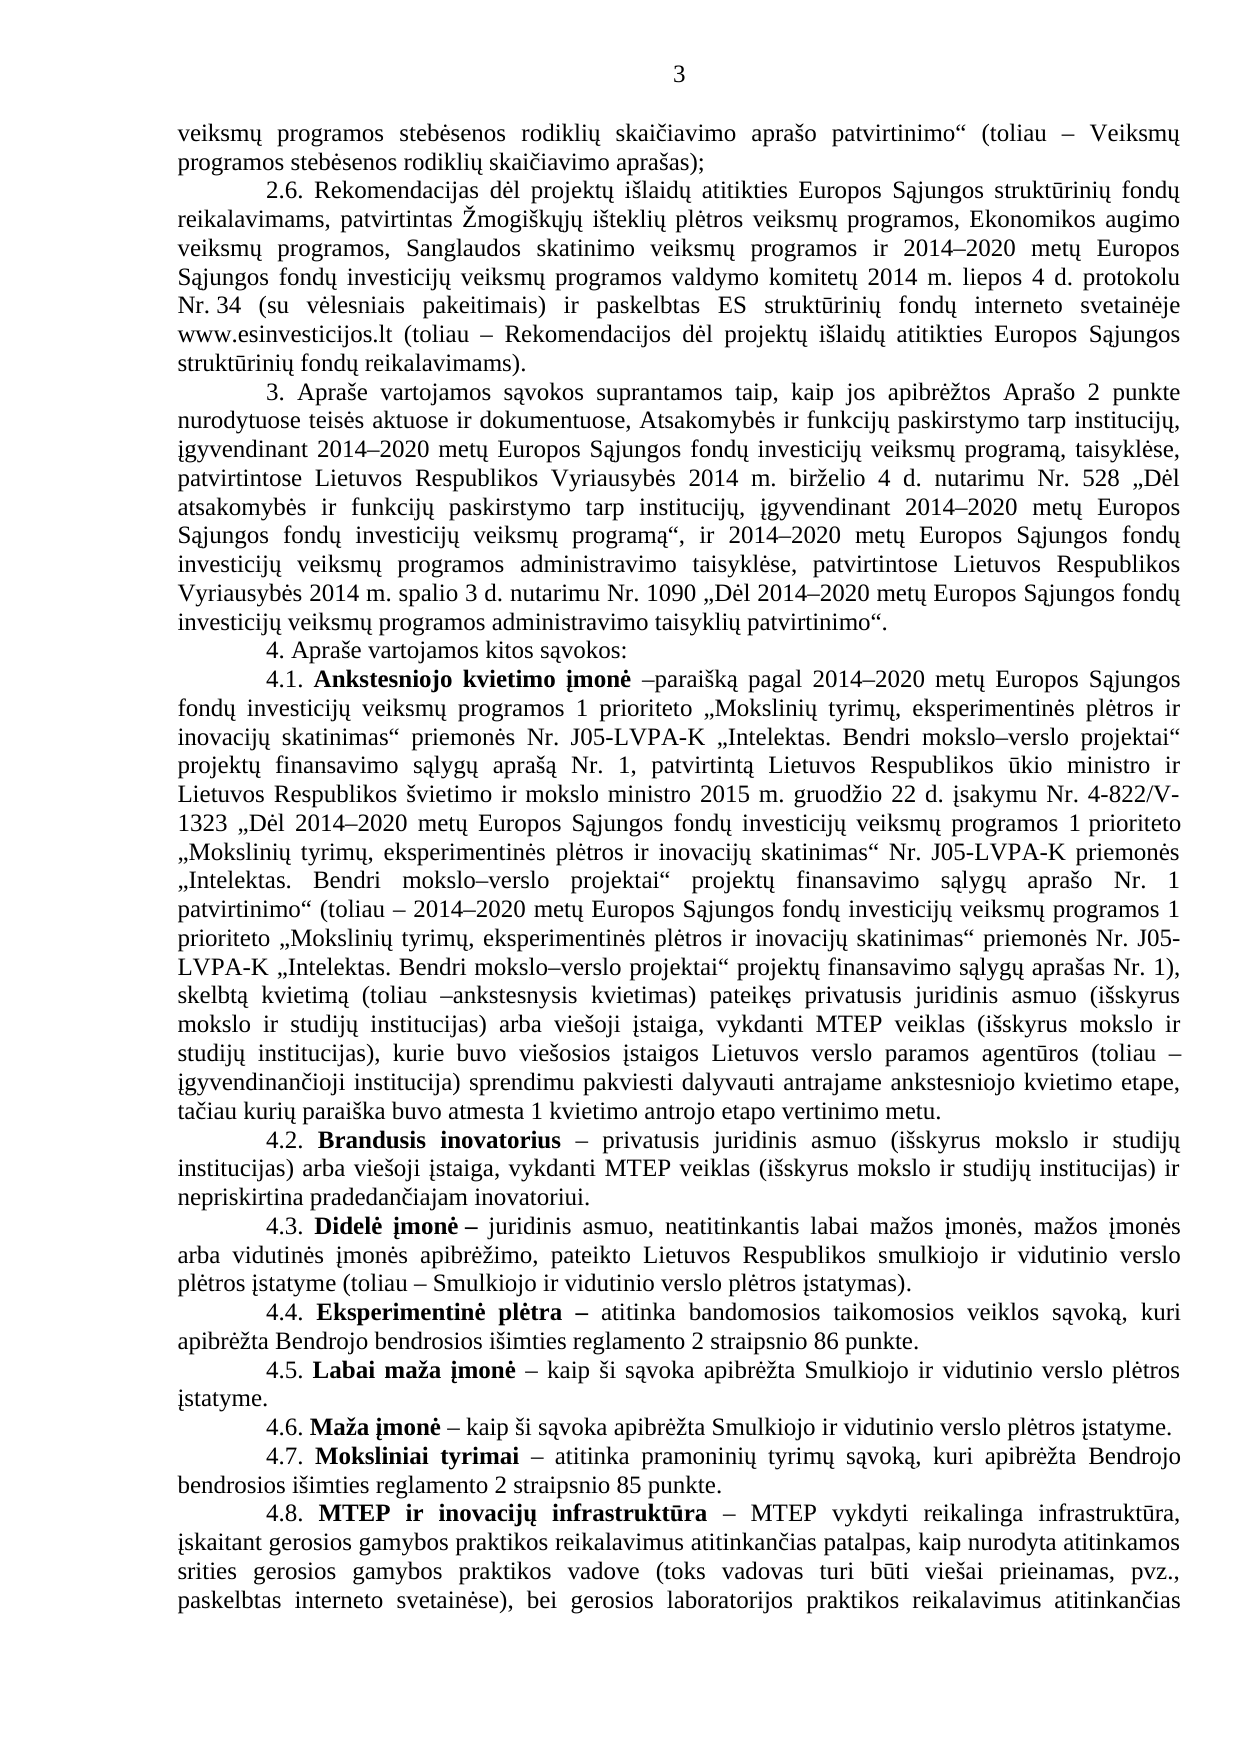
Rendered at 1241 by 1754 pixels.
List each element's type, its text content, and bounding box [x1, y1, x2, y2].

text 4.6. Maža įmonė – kaip ši sąvoka apibrėžta Smulkiojo ir vidutinio verslo plėtros įstatyme. [177, 1412, 1181, 1441]
text 4.5. Labai maža įmonė – kaip ši sąvoka apibrėžta Smulkiojo ir vidutinio verslo plėtros įstatyme. [177, 1355, 1181, 1412]
text 4.1. Ankstesniojo kvietimo įmonė –paraišką pagal 2014–2020 metų Europos Sąjungos fondų investicijų veiksmų programos 1 prioriteto „Mokslinių tyrimų, eksperimentinės plėtros ir inovacijų skatinimas“ priemonės Nr. J05-LVPA-K „Intelektas. Bendri mokslo–verslo projektai“ projektų finansavimo sąlygų aprašą Nr. 1, patvirtintą Lietuvos Respublikos ūkio ministro ir Lietuvos Respublikos švietimo ir mokslo ministro 2015 m. gruodžio 22 d. įsakymu Nr. 4-822/V-1323 „Dėl 2014–2020 metų Europos Sąjungos fondų investicijų veiksmų programos 1 prioriteto „Mokslinių tyrimų, eksperimentinės plėtros ir inovacijų skatinimas“ Nr. J05-LVPA-K priemonės „Intelektas. Bendri mokslo–verslo projektai“ projektų finansavimo sąlygų aprašo Nr. 1 patvirtinimo“ (toliau – 2014–2020 metų Europos Sąjungos fondų investicijų veiksmų programos 1 prioriteto „Mokslinių tyrimų, eksperimentinės plėtros ir inovacijų skatinimas“ priemonės Nr. J05-LVPA-K „Intelektas. Bendri mokslo–verslo projektai“ projektų finansavimo sąlygų aprašas Nr. 1), skelbtą kvietimą (toliau –ankstesnysis kvietimas) pateikęs privatusis juridinis asmuo (išskyrus mokslo ir studijų institucijas) arba viešoji įstaiga, vykdanti MTEP veiklas (išskyrus mokslo ir studijų institucijas), kurie buvo viešosios įstaigos Lietuvos verslo paramos agentūros (toliau – įgyvendinančioji institucija) sprendimu pakviesti dalyvauti antrajame ankstesniojo kvietimo etape, tačiau kurių paraiška buvo atmesta 1 kvietimo antrojo etapo vertinimo metu. [177, 664, 1181, 1125]
text veiksmų programos stebėsenos rodiklių skaičiavimo aprašo patvirtinimo“ (toliau – Veiksmų programos stebėsenos rodiklių skaičiavimo aprašas); [177, 118, 1181, 176]
text 4.3. Didelė įmonė – juridinis asmuo, neatitinkantis labai mažos įmonės, mažos įmonės arba vidutinės įmonės apibrėžimo, pateikto Lietuvos Respublikos smulkiojo ir vidutinio verslo plėtros įstatyme (toliau – Smulkiojo ir vidutinio verslo plėtros įstatymas). [177, 1211, 1181, 1297]
text 4.4. Eksperimentinė plėtra – atitinka bandomosios taikomosios veiklos sąvoką, kuri apibrėžta Bendrojo bendrosios išimties reglamento 2 straipsnio 86 punkte. [177, 1297, 1181, 1355]
text 4.2. Brandusis inovatorius – privatusis juridinis asmuo (išskyrus mokslo ir studijų institucijas) arba viešoji įstaiga, vykdanti MTEP veiklas (išskyrus mokslo ir studijų institucijas) ir nepriskirtina pradedančiajam inovatoriui. [177, 1125, 1181, 1211]
text 4. Apraše vartojamos kitos sąvokos: [177, 636, 1181, 664]
text 2.6. Rekomendacijas dėl projektų išlaidų atitikties Europos Sąjungos struktūrinių fondų reikalavimams, patvirtintas Žmogiškųjų išteklių plėtros veiksmų programos, Ekonomikos augimo veiksmų programos, Sanglaudos skatinimo veiksmų programos ir 2014–2020 metų Europos Sąjungos fondų investicijų veiksmų programos valdymo komitetų 2014 m. liepos 4 d. protokolu Nr. 34 (su vėlesniais pakeitimais) ir paskelbtas ES struktūrinių fondų interneto svetainėje www.esinvesticijos.lt (toliau – Rekomendacijos dėl projektų išlaidų atitikties Europos Sąjungos struktūrinių fondų reikalavimams). [177, 176, 1181, 377]
text 4.7. Moksliniai tyrimai – atitinka pramoninių tyrimų sąvoką, kuri apibrėžta Bendrojo bendrosios išimties reglamento 2 straipsnio 85 punkte. [177, 1441, 1181, 1498]
text 3. Apraše vartojamos sąvokos suprantamos taip, kaip jos apibrėžtos Aprašo 2 punkte nurodytuose teisės aktuose ir dokumentuose, Atsakomybės ir funkcijų paskirstymo tarp institucijų, įgyvendinant 2014–2020 metų Europos Sąjungos fondų investicijų veiksmų programą, taisyklėse, patvirtintose Lietuvos Respublikos Vyriausybės 2014 m. birželio 4 d. nutarimu Nr. 528 „Dėl atsakomybės ir funkcijų paskirstymo tarp institucijų, įgyvendinant 2014–2020 metų Europos Sąjungos fondų investicijų veiksmų programą“, ir 2014–2020 metų Europos Sąjungos fondų investicijų veiksmų programos administravimo taisyklėse, patvirtintose Lietuvos Respublikos Vyriausybės 2014 m. spalio 3 d. nutarimu Nr. 1090 „Dėl 2014–2020 metų Europos Sąjungos fondų investicijų veiksmų programos administravimo taisyklių patvirtinimo“. [177, 377, 1181, 636]
text 4.8. MTEP ir inovacijų infrastruktūra – MTEP vykdyti reikalinga infrastruktūra, įskaitant gerosios gamybos praktikos reikalavimus atitinkančias patalpas, kaip nurodyta atitinkamos srities gerosios gamybos praktikos vadove (toks vadovas turi būti viešai prieinamas, pvz., paskelbtas interneto svetainėse), bei gerosios laboratorijos praktikos reikalavimus atitinkančias [177, 1498, 1181, 1613]
